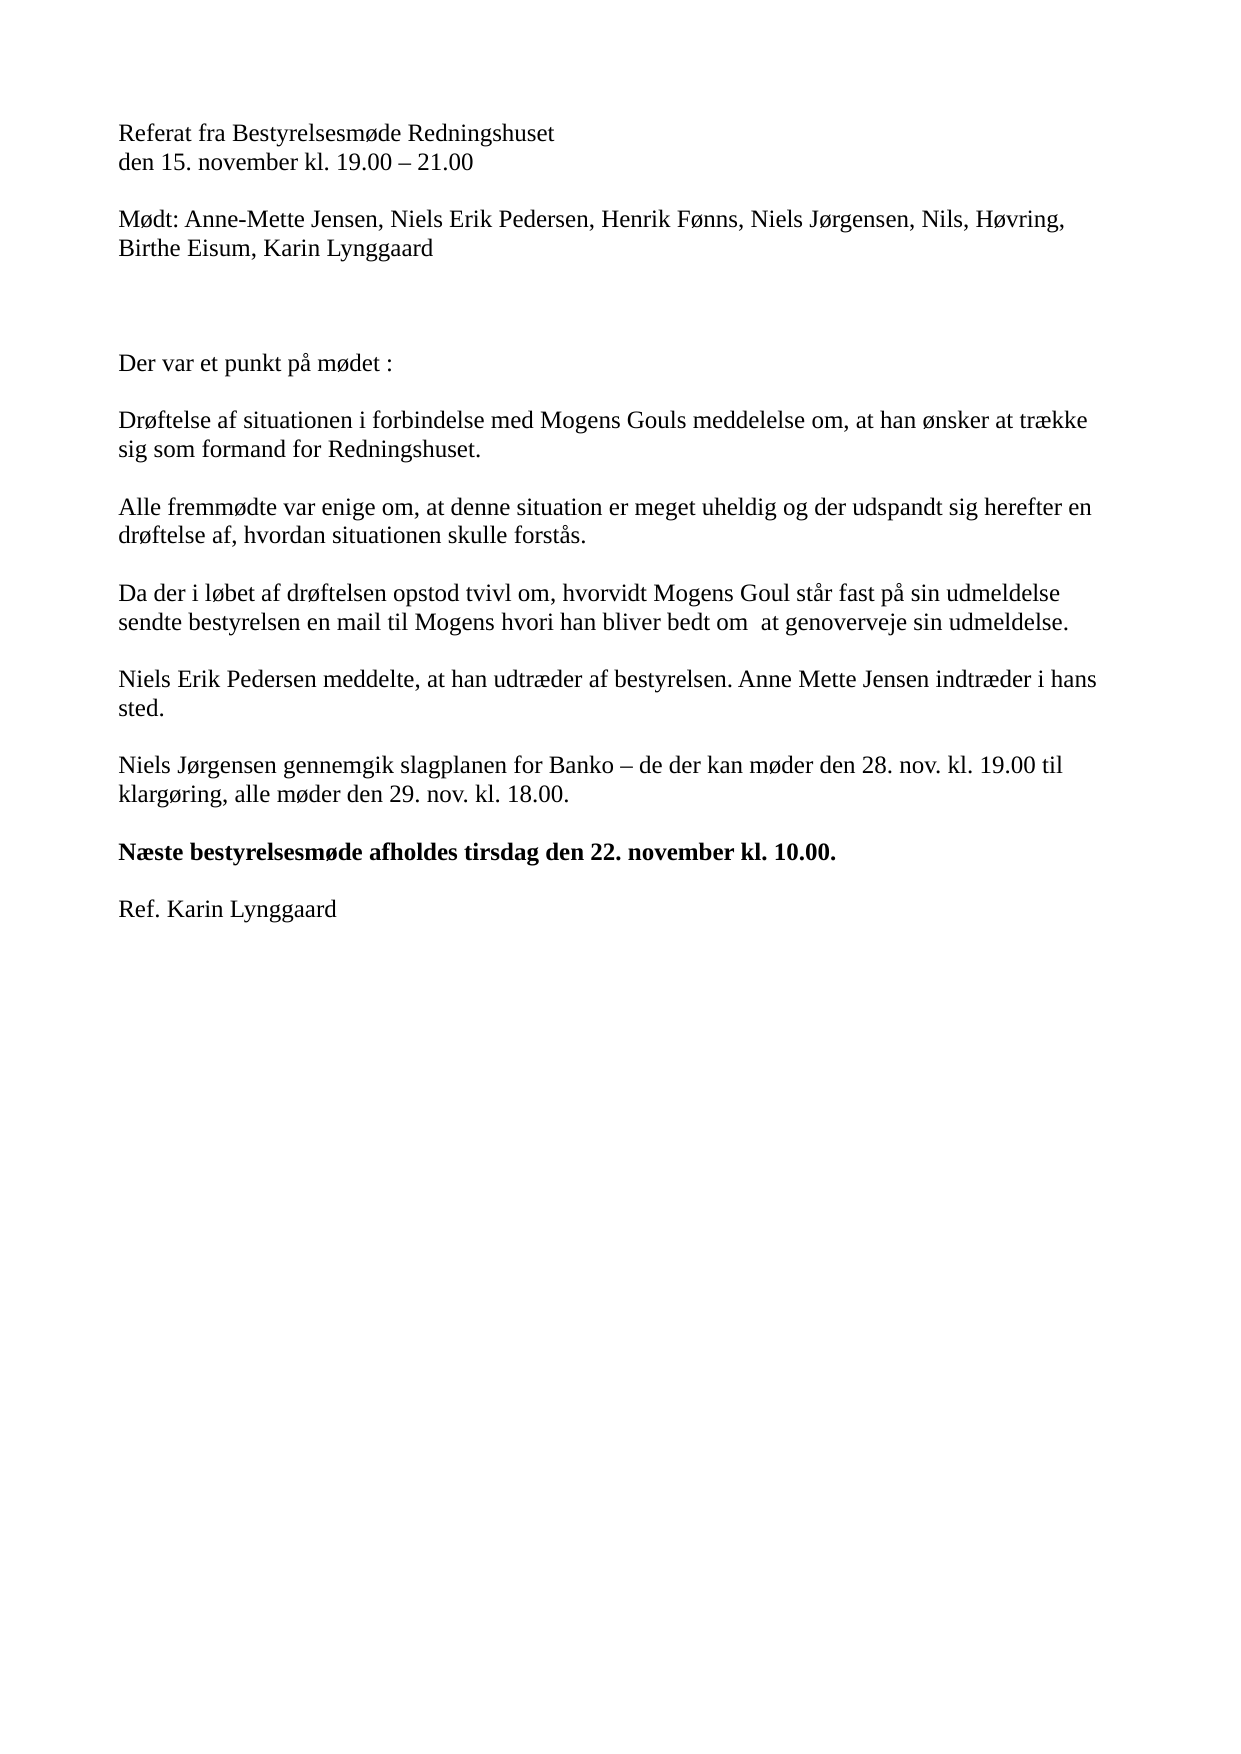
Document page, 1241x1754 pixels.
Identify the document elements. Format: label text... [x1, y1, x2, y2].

text Ref. Karin Lynggaard [118, 894, 1122, 923]
text Alle fremmødte var enige om, at denne situation er meget uheldig og der udspandt sig herefter en drøftelse af, hvordan situationen skulle forstås. [118, 492, 1122, 549]
text Da der i løbet af drøftelsen opstod tvivl om, hvorvidt Mogens Goul står fast på sin udmeldelse sendte bestyrelsen en mail til Mogens hvori han bliver bedt om at genoverveje sin udmeldelse. [118, 578, 1122, 636]
text Referat fra Bestyrelsesmøde Redningshuset [118, 118, 1122, 147]
text Der var et punkt på mødet : [118, 348, 1122, 377]
text Drøftelse af situationen i forbindelse med Mogens Gouls meddelelse om, at han ønsker at trække sig som formand for Redningshuset. [118, 406, 1122, 463]
text Niels Erik Pedersen meddelte, at han udtræder af bestyrelsen. Anne Mette Jensen indtræder i hans sted. [118, 664, 1122, 722]
text Mødt: Anne-Mette Jensen, Niels Erik Pedersen, Henrik Fønns, Niels Jørgensen, Nils, Høvring, Birthe Eisum, Karin Lynggaard [118, 204, 1122, 262]
text den 15. november kl. 19.00 – 21.00 [118, 147, 1122, 176]
text Niels Jørgensen gennemgik slagplanen for Banko – de der kan møder den 28. nov. kl. 19.00 til klargøring, alle møder den 29. nov. kl. 18.00. [118, 751, 1122, 808]
text Næste bestyrelsesmøde afholdes tirsdag den 22. november kl. 10.00. [118, 837, 1122, 866]
